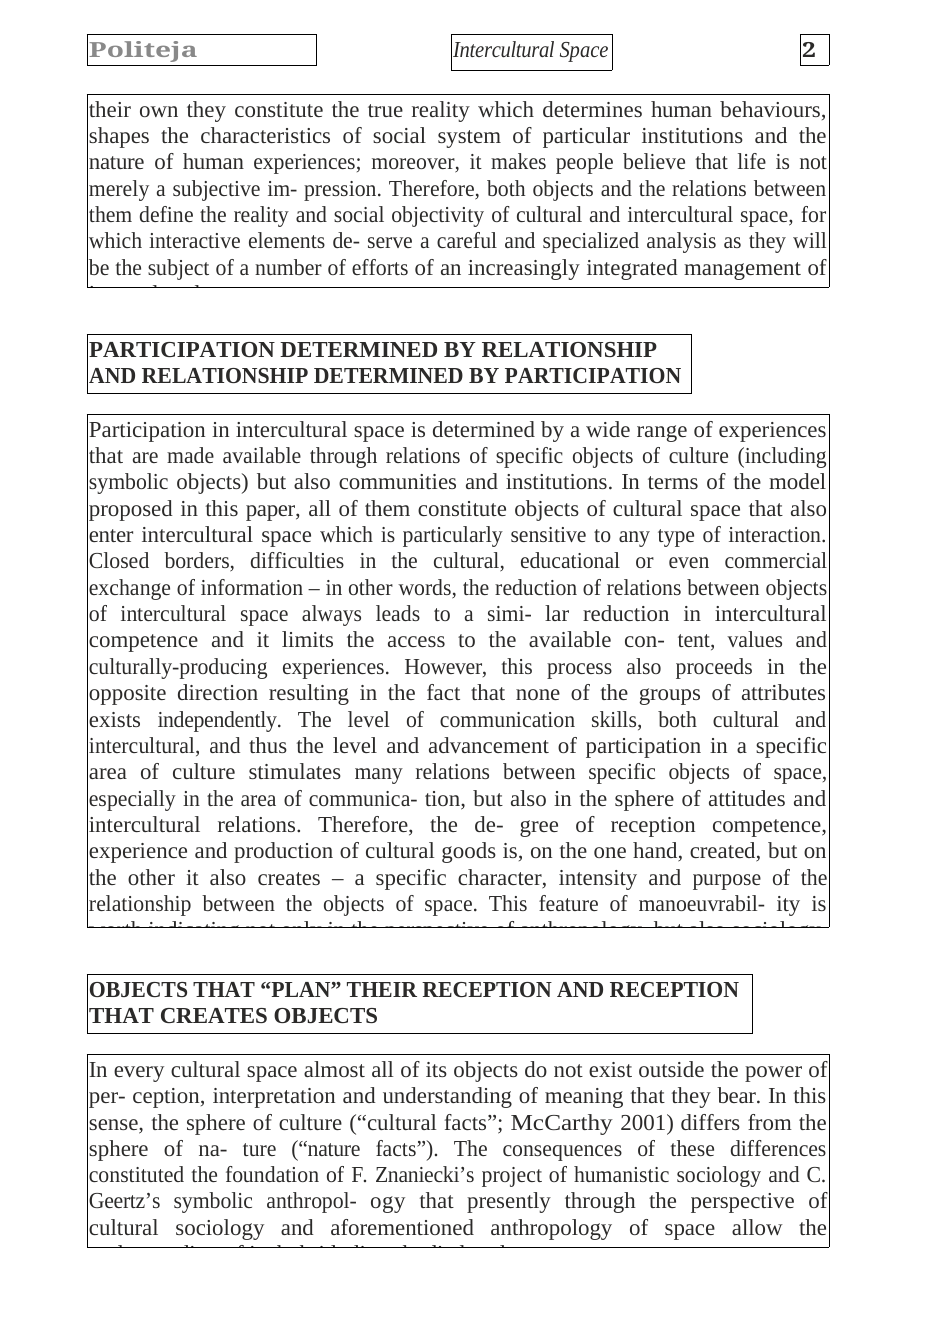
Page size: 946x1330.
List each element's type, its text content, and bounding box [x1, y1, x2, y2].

text PARTICIPATION DETERMINED BY RELATIONSHIP [89, 336, 691, 362]
text Intercultural Space [453, 37, 612, 63]
text In every cultural space almost all of its objects do not exist outside the power of per- ception, interpretation and understanding of meaning that they bear. In this sense, the sphere of culture (“cultural facts”; McCarthy 2001) differs from the sphere of na- ture (“nature facts”). The consequences of these differences constituted the foundation of F. Znaniecki’s project of humanistic sociology and C. Geertz’s symbolic anthropol- ogy that presently through the perspective of cultural sociology and aforementioned anthropology of space allow the understanding of its hybrid, disembodied, polymor- [89, 1056, 827, 1247]
text 29 [802, 35, 829, 65]
text AND RELATIONSHIP DETERMINED BY PARTICIPATION [89, 362, 691, 389]
text Participation in intercultural space is determined by a wide range of experiences that are made available through relations of specific objects of culture (including symbolic objects) but also communities and institutions. In terms of the model proposed in this paper, all of them constitute objects of cultural space that also enter intercultural space which is particularly sensitive to any type of interaction. Closed borders, difficulties in the cultural, educational or even commercial exchange of information – in other words, the reduction of relations between objects of intercultural space always leads to a simi- lar reduction in intercultural competence and it limits the access to the available con- tent, values and culturally-producing experiences. However, this process also proceeds in the opposite direction resulting in the fact that none of the groups of attributes exists independently. The level of communication skills, both cultural and intercultural, and thus the level and advancement of participation in a specific area of culture stimulates many relations between specific objects of space, especially in the area of communica- tion, but also in the sphere of attitudes and intercultural relations. Therefore, the de- gree of reception competence, experience and production of cultural goods is, on the one hand, created, but on the other it also creates – a specific character, intensity and purpose of the relationship between the objects of space. This feature of manoeuvrabil- ity is worth indicating not only in the perspective of anthropology, but also sociology, pedagogy and progressive psychology of intercultural space. [89, 416, 827, 927]
text their own they constitute the true reality which determines human behaviours, shapes the characteristics of social system of particular institutions and the nature of human experiences; moreover, it makes people believe that life is not merely a subjective im- pression. Therefore, both objects and the relations between them define the reality and social objectivity of cultural and intercultural space, for which interactive elements de- serve a careful and specialized analysis as they will be the subject of a number of efforts of an increasingly integrated management of intercultural space. [89, 96, 827, 287]
text Politeja 5(44)/2016 [89, 35, 316, 65]
text OBJECTS THAT “PLAN” THEIR RECEPTION AND RECEPTION THAT CREATES OBJECTS [89, 976, 752, 1028]
